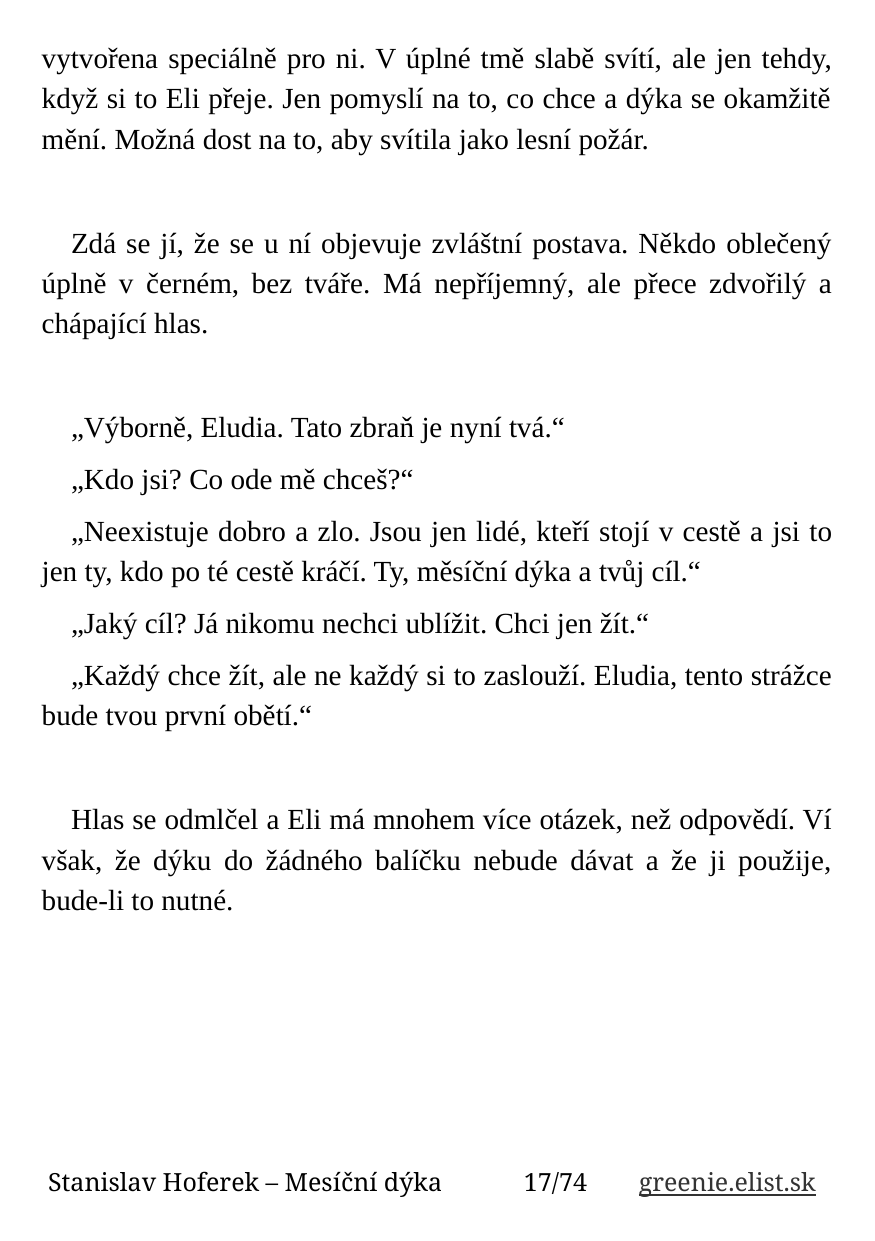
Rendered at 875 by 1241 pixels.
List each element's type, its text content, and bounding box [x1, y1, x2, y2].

text „Neexistuje dobro a zlo. Jsou jen lidé, kteří stojí v cestě a jsi to jen ty, kdo po té cestě kráčí. Ty, měsíční dýka a tvůj cíl.“ [41, 514, 833, 588]
text Zdá se jí, že se u ní objevuje zvláštní postava. Někdo oblečený úplně v černém, bez tváře. Má nepříjemný, ale přece zdvořilý a chápající hlas. [41, 226, 833, 340]
text „Každý chce žít, ale ne každý si to zaslouží. Eludia, tento strážce bude tvou první obětí.“ [41, 658, 833, 732]
text „Výborně, Eludia. Tato zbraň je nyní tvá.“ [41, 410, 833, 444]
text „Jaký cíl? Já nikomu nechci ublížit. Chci jen žít.“ [41, 606, 833, 640]
text Hlas se odmlčel a Eli má mnohem více otázek, než odpovědí. Ví však, že dýku do žádného balíčku nebude dávat a že ji použije, bude-li to nutné. [41, 802, 833, 916]
text vytvořena speciálně pro ni. V úplné tmě slabě svítí, ale jen tehdy, když si to Eli přeje. Jen pomyslí na to, co chce a dýka se okamžitě mění. Možná dost na to, aby svítila jako lesní požár. [41, 41, 833, 155]
text „Kdo jsi? Co ode mě chceš?“ [41, 462, 833, 496]
